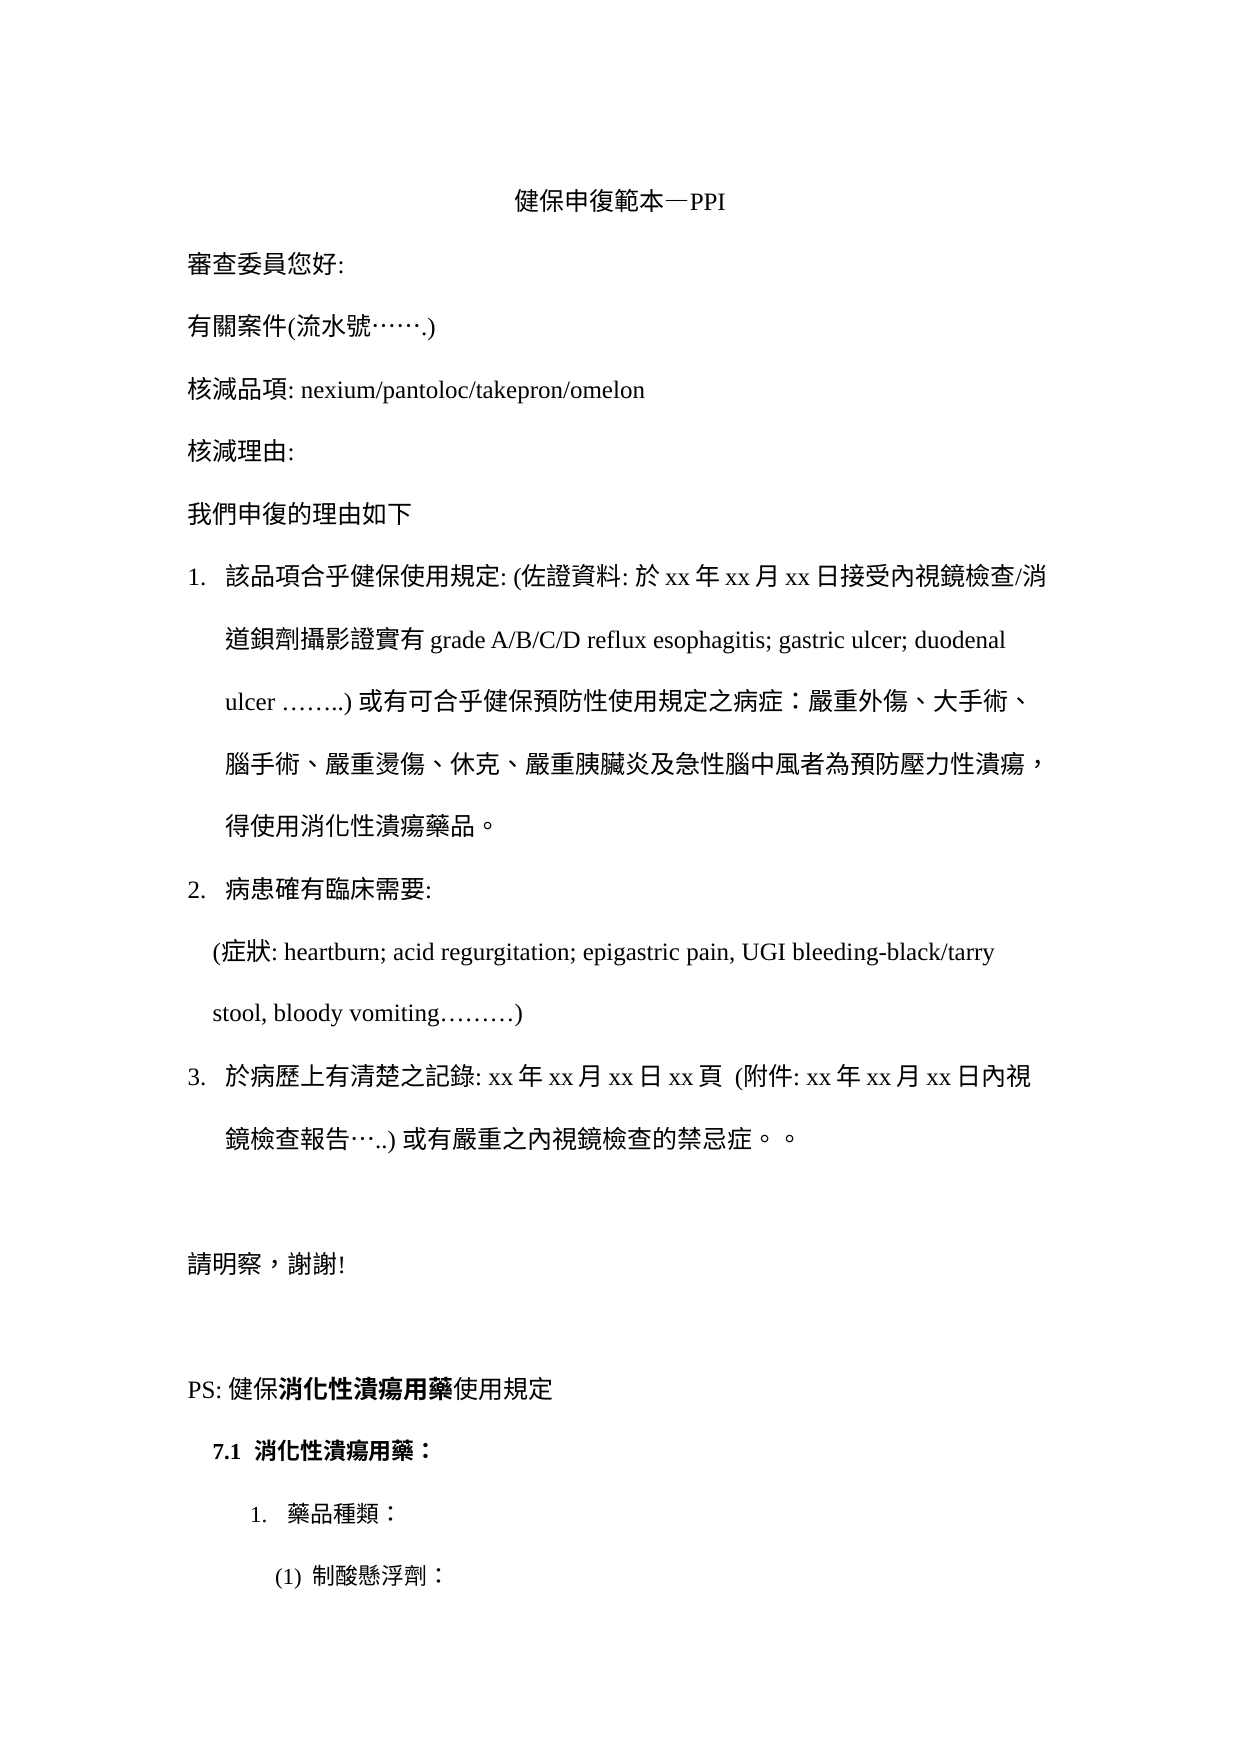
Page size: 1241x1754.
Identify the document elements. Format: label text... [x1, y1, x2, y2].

text 審查委員您好: [187, 221, 1053, 283]
list 於病歷上有清楚之記錄: xx年xx月xx日xx頁 (附件: xx年xx月xx日內視鏡檢查報告…..) 或有嚴重之內視鏡檢查的禁忌症。。 [187, 1033, 1053, 1158]
list 該品項合乎健保使用規定: (佐證資料: 於xx年xx月xx日接受內視鏡檢查/消道鋇劑攝影證實有grade A/B/C/D reflux esophagitis; gastric ulcer; duodenal ulcer ……..) 或有可合乎健保預防性使用規定之病症：嚴重外傷、大手術、腦手術、嚴重燙傷、休克、嚴重胰臟炎及急性腦中風者為預防壓力性潰瘍，得使用消化性潰瘍藥品。 [187, 533, 1053, 846]
text 核減品項: nexium/pantoloc/takepron/omelon [187, 346, 1053, 408]
text (症狀: heartburn; acid regurgitation; epigastric pain, UGI bleeding-black/tarry stool, bloody vomiting………) [212, 908, 1003, 1033]
list 病患確有臨床需要: [187, 846, 1053, 908]
text (1) 制酸懸浮劑： [225, 1533, 1053, 1596]
text 1. 藥品種類： [187, 1471, 1053, 1533]
text PS: 健保消化性潰瘍用藥使用規定 [187, 1346, 1053, 1408]
subtitle 7.1 消化性潰瘍用藥： [204, 1408, 1053, 1471]
text 有關案件(流水號…….) [187, 283, 1053, 346]
text 健保申復範本—PPI [187, 158, 1053, 221]
text 我們申復的理由如下 [187, 471, 1053, 533]
text 請明察，謝謝! [187, 1221, 1053, 1283]
text 核減理由: [187, 408, 1053, 471]
